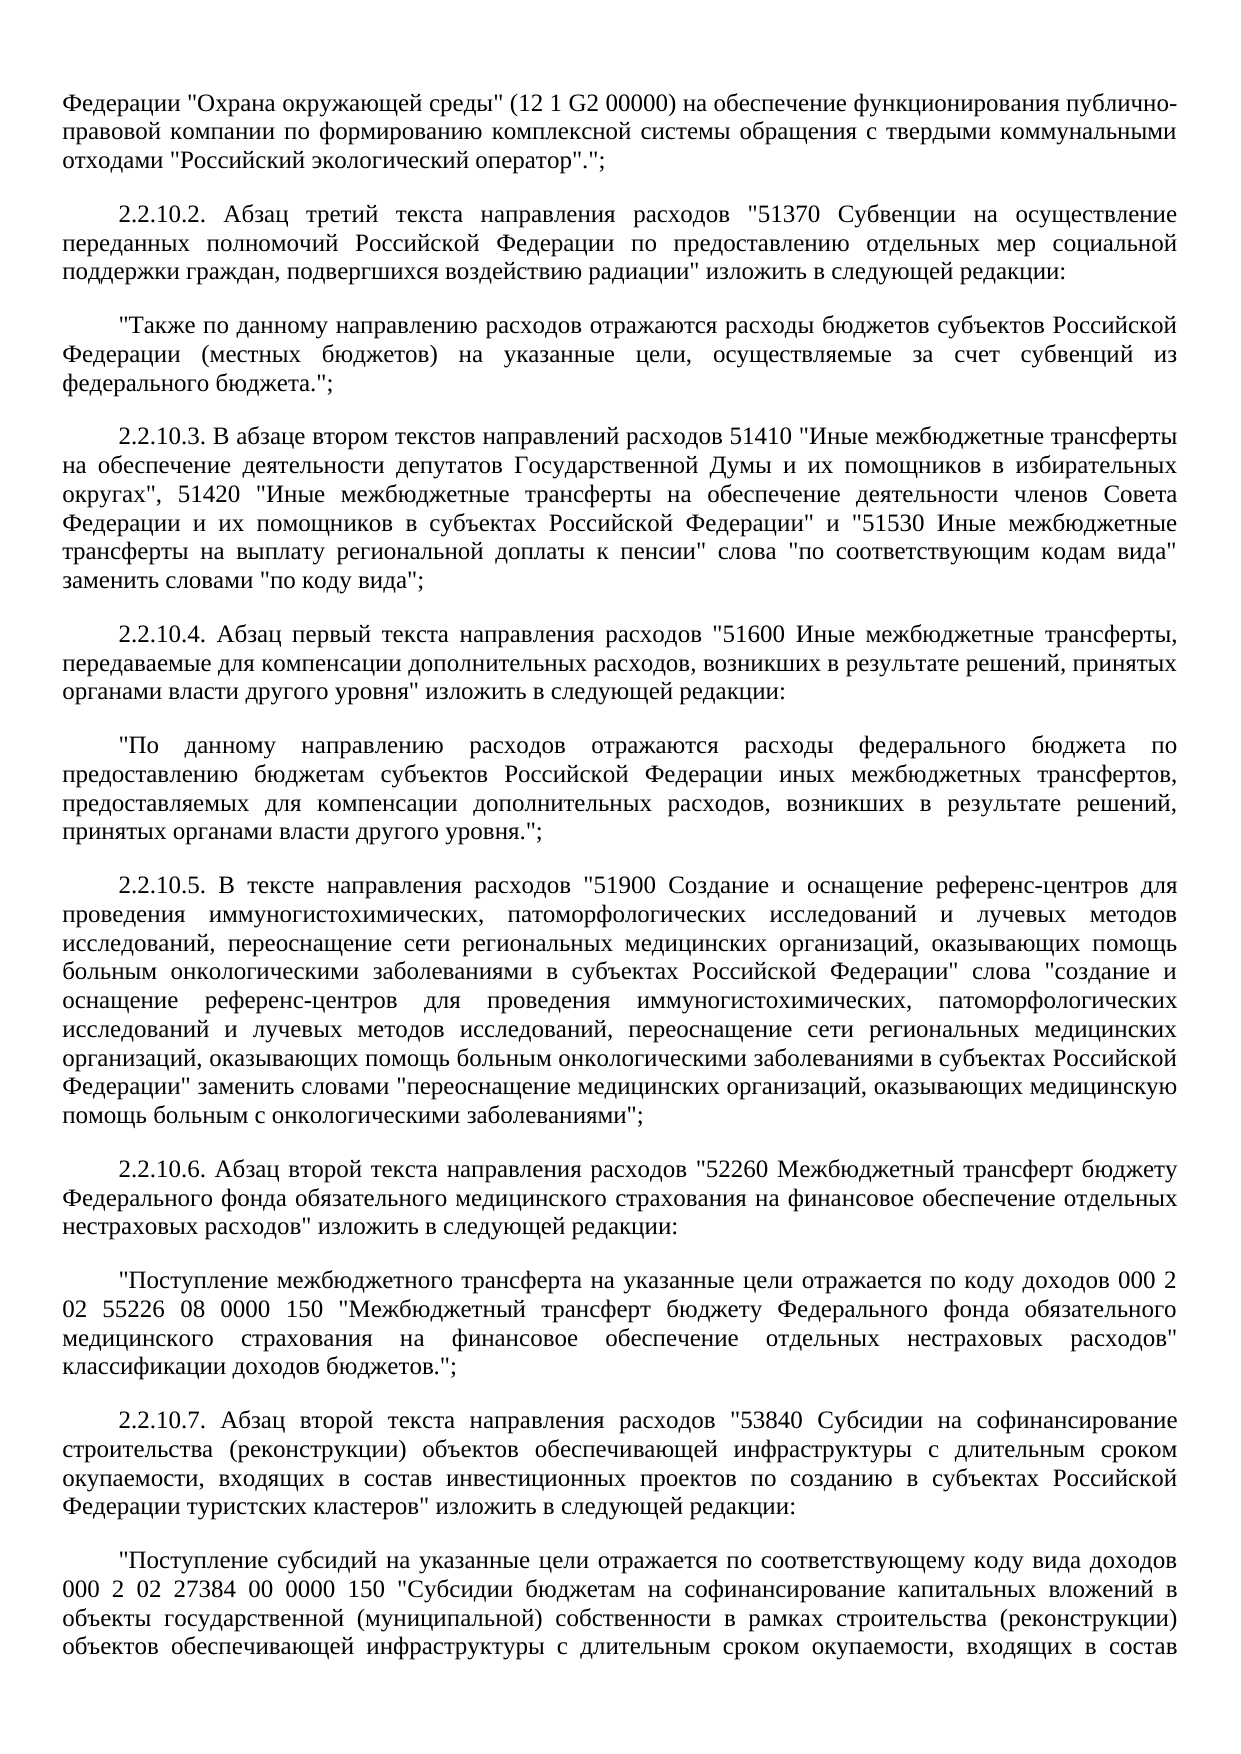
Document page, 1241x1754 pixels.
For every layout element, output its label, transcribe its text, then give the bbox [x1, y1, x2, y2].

text Федерации "Охрана окружающей среды" (12 1 G2 00000) на обеспечение функционирования публично-правовой компании по формированию комплексной системы обращения с твердыми коммунальными отходами "Российский экологический оператор"."; [62, 88, 1178, 174]
text "Поступление субсидий на указанные цели отражается по соответствующему коду вида доходов 000 2 02 27384 00 0000 150 "Субсидии бюджетам на софинансирование капитальных вложений в объекты государственной (муниципальной) собственности в рамках строительства (реконструкции) объектов обеспечивающей инфраструктуры с длительным сроком окупаемости, входящих в состав [62, 1545, 1178, 1660]
text "По данному направлению расходов отражаются расходы федерального бюджета по предоставлению бюджетам субъектов Российской Федерации иных межбюджетных трансфертов, предоставляемых для компенсации дополнительных расходов, возникших в результате решений, принятых органами власти другого уровня."; [62, 730, 1178, 845]
text "Также по данному направлению расходов отражаются расходы бюджетов субъектов Российской Федерации (местных бюджетов) на указанные цели, осуществляемые за счет субвенций из федерального бюджета."; [62, 310, 1178, 396]
text 2.2.10.2. Абзац третий текста направления расходов "51370 Субвенции на осуществление переданных полномочий Российской Федерации по предоставлению отдельных мер социальной поддержки граждан, подвергшихся воздействию радиации" изложить в следующей редакции: [62, 199, 1178, 285]
text 2.2.10.5. В тексте направления расходов "51900 Создание и оснащение референс-центров для проведения иммуногистохимических, патоморфологических исследований и лучевых методов исследований, переоснащение сети региональных медицинских организаций, оказывающих помощь больным онкологическими заболеваниями в субъектах Российской Федерации" слова "создание и оснащение референс-центров для проведения иммуногистохимических, патоморфологических исследований и лучевых методов исследований, переоснащение сети региональных медицинских организаций, оказывающих помощь больным онкологическими заболеваниями в субъектах Российской Федерации" заменить словами "переоснащение медицинских организаций, оказывающих медицинскую помощь больным с онкологическими заболеваниями"; [62, 870, 1178, 1129]
text 2.2.10.4. Абзац первый текста направления расходов "51600 Иные межбюджетные трансферты, передаваемые для компенсации дополнительных расходов, возникших в результате решений, принятых органами власти другого уровня" изложить в следующей редакции: [62, 619, 1178, 705]
text 2.2.10.7. Абзац второй текста направления расходов "53840 Субсидии на софинансирование строительства (реконструкции) объектов обеспечивающей инфраструктуры с длительным сроком окупаемости, входящих в состав инвестиционных проектов по созданию в субъектах Российской Федерации туристских кластеров" изложить в следующей редакции: [62, 1405, 1178, 1520]
text 2.2.10.3. В абзаце втором текстов направлений расходов 51410 "Иные межбюджетные трансферты на обеспечение деятельности депутатов Государственной Думы и их помощников в избирательных округах", 51420 "Иные межбюджетные трансферты на обеспечение деятельности членов Совета Федерации и их помощников в субъектах Российской Федерации" и "51530 Иные межбюджетные трансферты на выплату региональной доплаты к пенсии" слова "по соответствующим кодам вида" заменить словами "по коду вида"; [62, 421, 1178, 594]
text "Поступление межбюджетного трансферта на указанные цели отражается по коду доходов 000 2 02 55226 08 0000 150 "Межбюджетный трансферт бюджету Федерального фонда обязательного медицинского страхования на финансовое обеспечение отдельных нестраховых расходов" классификации доходов бюджетов."; [62, 1265, 1178, 1380]
text 2.2.10.6. Абзац второй текста направления расходов "52260 Межбюджетный трансферт бюджету Федерального фонда обязательного медицинского страхования на финансовое обеспечение отдельных нестраховых расходов" изложить в следующей редакции: [62, 1154, 1178, 1240]
